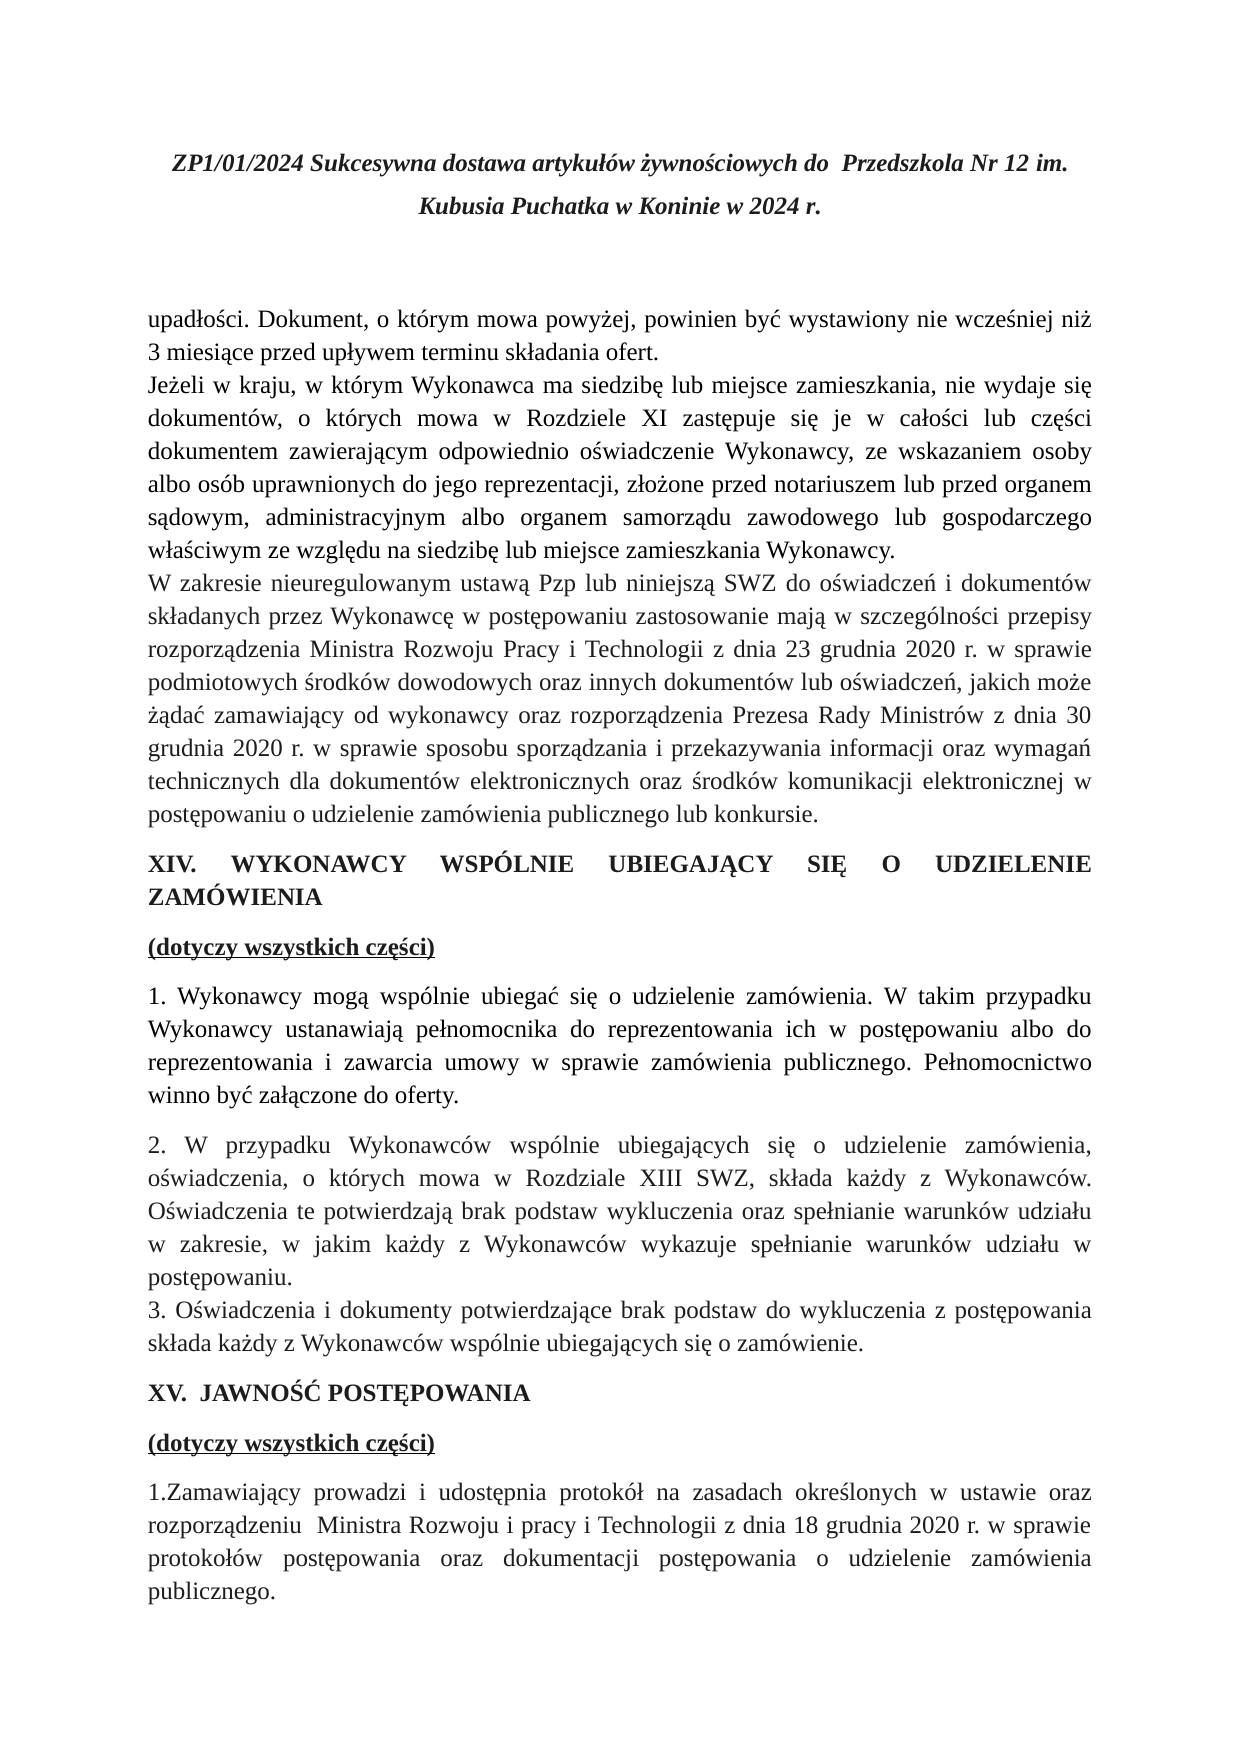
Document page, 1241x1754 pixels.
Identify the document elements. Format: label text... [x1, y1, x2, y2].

text 2. W przypadku Wykonawców wspólnie ubiegających się o udzielenie zamówienia, oświadczenia, o których mowa w Rozdziale XIII SWZ, składa każdy z Wykonawców. Oświadczenia te potwierdzają brak podstaw wykluczenia oraz spełnianie warunków udziału w zakresie, w jakim każdy z Wykonawców wykazuje spełnianie warunków udziału w postępowaniu. 3. Oświadczenia i dokumenty potwierdzające brak podstaw do wykluczenia z postępowania składa każdy z Wykonawców wspólnie ubiegających się o zamówienie. [148, 1130, 1093, 1357]
text 1.Zamawiający prowadzi i udostępnia protokół na zasadach określonych w ustawie oraz rozporządzeniu Ministra Rozwoju i pracy i Technologii z dnia 18 grudnia 2020 r. w sprawie protokołów postępowania oraz dokumentacji postępowania o udzielenie zamówienia publicznego. [148, 1477, 1093, 1605]
text W zakresie nieuregulowanym ustawą Pzp lub niniejszą SWZ do oświadczeń i dokumentów składanych przez Wykonawcę w postępowaniu zastosowanie mają w szczególności przepisy rozporządzenia Ministra Rozwoju Pracy i Technologii z dnia 23 grudnia 2020 r. w sprawie podmiotowych środków dowodowych oraz innych dokumentów lub oświadczeń, jakich może żądać zamawiający od wykonawcy oraz rozporządzenia Prezesa Rady Ministrów z dnia 30 grudnia 2020 r. w sprawie sposobu sporządzania i przekazywania informacji oraz wymagań technicznych dla dokumentów elektronicznych oraz środków komunikacji elektronicznej w postępowaniu o udzielenie zamówienia publicznego lub konkursie. [148, 568, 1093, 828]
text XV. JAWNOŚĆ POSTĘPOWANIA [148, 1378, 1093, 1407]
text Jeżeli w kraju, w którym Wykonawca ma siedzibę lub miejsce zamieszkania, nie wydaje się dokumentów, o których mowa w Rozdziele XI zastępuje się je w całości lub części dokumentem zawierającym odpowiednio oświadczenie Wykonawcy, ze wskazaniem osoby albo osób uprawnionych do jego reprezentacji, złożone przed notariuszem lub przed organem sądowym, administracyjnym albo organem samorządu zawodowego lub gospodarczego właściwym ze względu na siedzibę lub miejsce zamieszkania Wykonawcy. [148, 370, 1093, 564]
text XIV. WYKONAWCY WSPÓLNIE UBIEGAJĄCY SIĘ O UDZIELENIE ZAMÓWIENIA [148, 849, 1093, 911]
text 1. Wykonawcy mogą wspólnie ubiegać się o udzielenie zamówienia. W takim przypadku Wykonawcy ustanawiają pełnomocnika do reprezentowania ich w postępowaniu albo do reprezentowania i zawarcia umowy w sprawie zamówienia publicznego. Pełnomocnictwo winno być załączone do oferty. [148, 981, 1093, 1109]
text (dotyczy wszystkich części) [148, 1428, 1093, 1456]
text (dotyczy wszystkich części) [148, 932, 1093, 961]
text upadłości. Dokument, o którym mowa powyżej, powinien być wystawiony nie wcześniej niż 3 miesiące przed upływem terminu składania ofert. [148, 304, 1093, 366]
